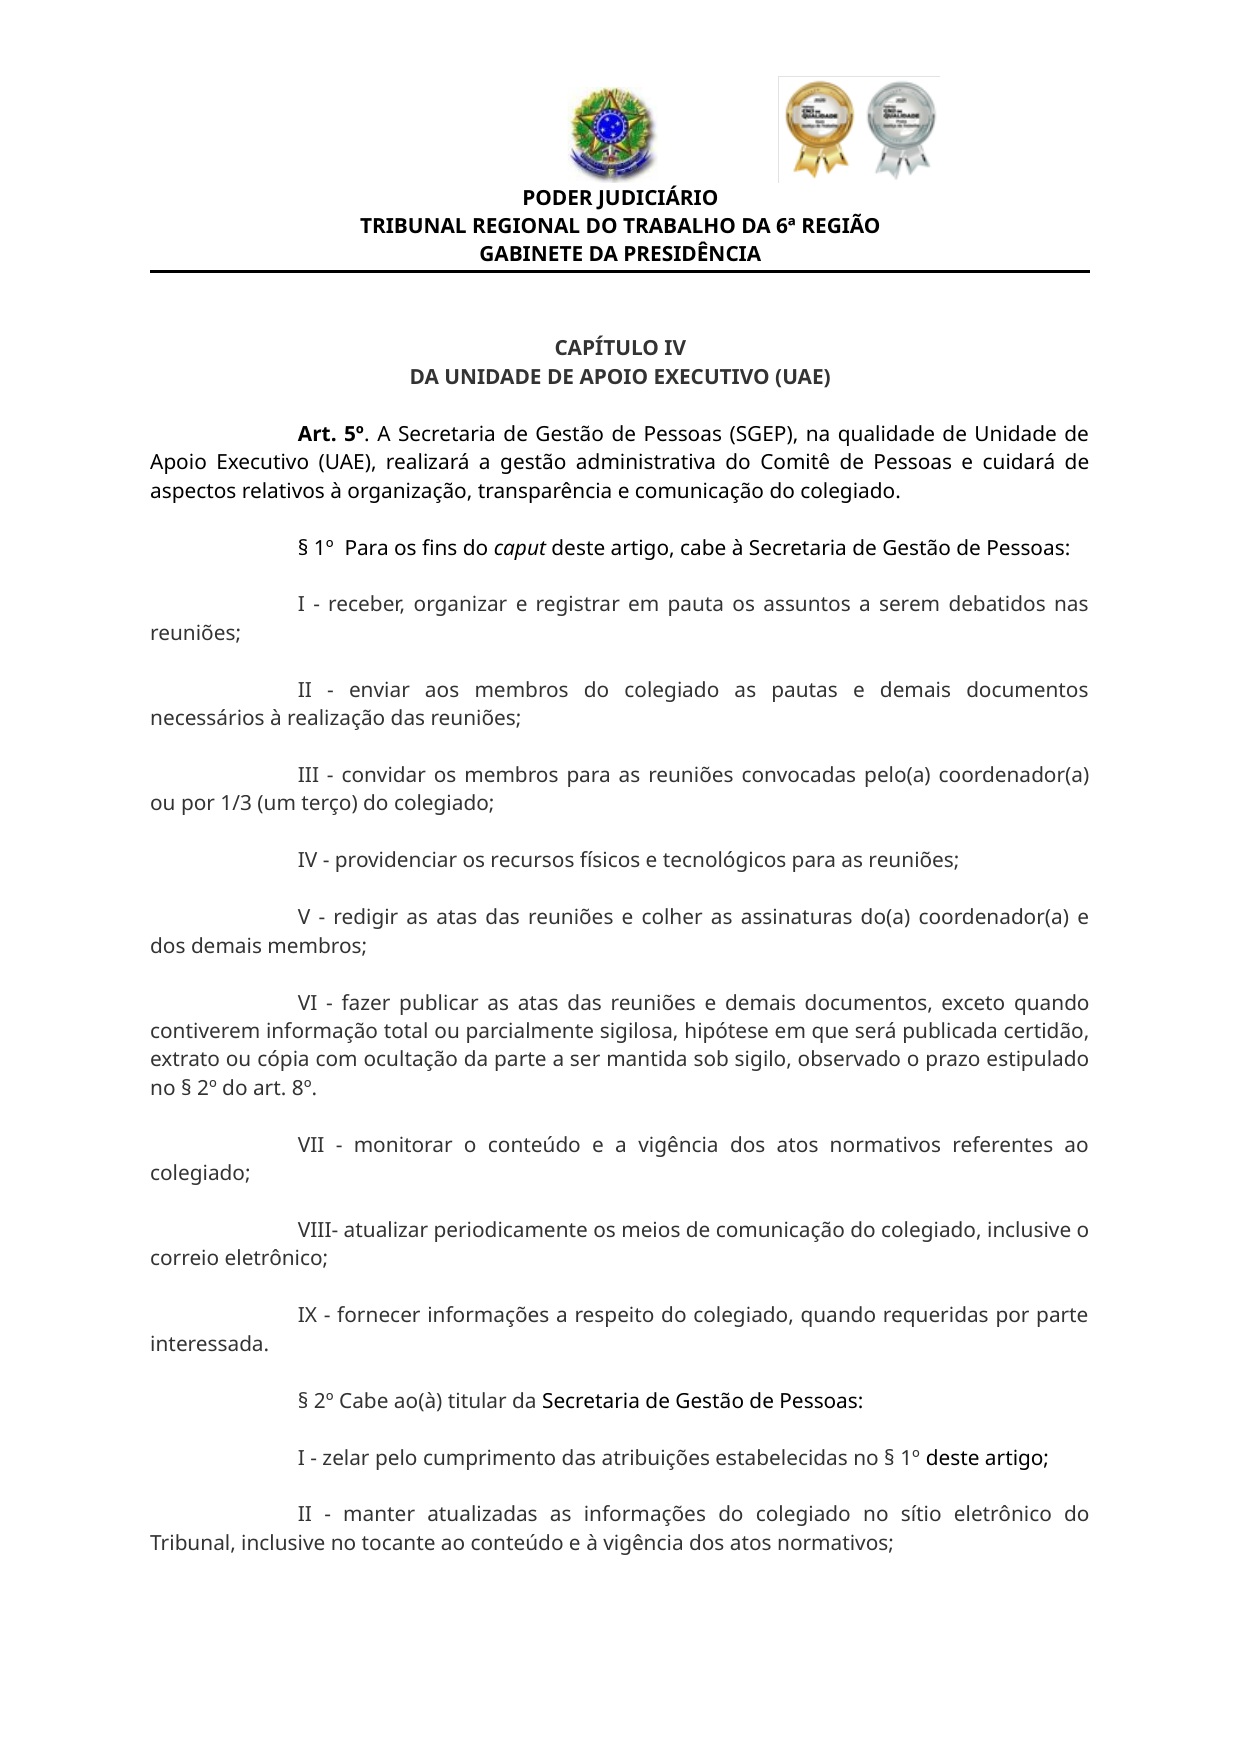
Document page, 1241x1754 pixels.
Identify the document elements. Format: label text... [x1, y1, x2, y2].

text I - receber, organizar e registrar em pauta os assuntos a serem debatidos nas reuniões; [150, 589, 1090, 646]
text § 1º Para os fins do caput deste artigo, cabe à Secretaria de Gestão de Pessoas: [150, 533, 1090, 561]
text II - enviar aos membros do colegiado as pautas e demais documentos necessários à realização das reuniões; [150, 675, 1090, 732]
text VII - monitorar o conteúdo e a vigência dos atos normativos referentes ao colegiado; [150, 1130, 1090, 1187]
text V - redigir as atas das reuniões e colher as assinaturas do(a) coordenador(a) e dos demais membros; [150, 902, 1090, 959]
picture [777, 75, 941, 183]
text CAPÍTULO IV [150, 333, 1090, 362]
text § 2º Cabe ao(à) titular da Secretaria de Gestão de Pessoas: [150, 1386, 1090, 1414]
picture [567, 87, 658, 183]
text IV - providenciar os recursos físicos e tecnológicos para as reuniões; [150, 845, 1090, 874]
text Art. 5º. A Secretaria de Gestão de Pessoas (SGEP), na qualidade de Unidade de Apoio Executivo (UAE), realizará a gestão administrativa do Comitê de Pessoas e cuidará de aspectos relativos à organização, transparência e comunicação do colegiado. [150, 419, 1090, 504]
text III - convidar os membros para as reuniões convocadas pelo(a) coordenador(a) ou por 1/3 (um terço) do colegiado; [150, 760, 1090, 817]
text II - manter atualizadas as informações do colegiado no sítio eletrônico do Tribunal, inclusive no tocante ao conteúdo e à vigência dos atos normativos; [150, 1499, 1090, 1556]
text VIII- atualizar periodicamente os meios de comunicação do colegiado, inclusive o correio eletrônico; [150, 1215, 1090, 1272]
text I - zelar pelo cumprimento das atribuições estabelecidas no § 1º deste artigo; [150, 1443, 1090, 1471]
text IX - fornecer informações a respeito do colegiado, quando requeridas por parte interessada. [150, 1300, 1090, 1357]
text DA UNIDADE DE APOIO EXECUTIVO (UAE) [150, 362, 1090, 390]
text VI - fazer publicar as atas das reuniões e demais documentos, exceto quando contiverem informação total ou parcialmente sigilosa, hipótese em que será publicada certidão, extrato ou cópia com ocultação da parte a ser mantida sob sigilo, observado o prazo estipulado no § 2º do art. 8º. [150, 988, 1090, 1101]
